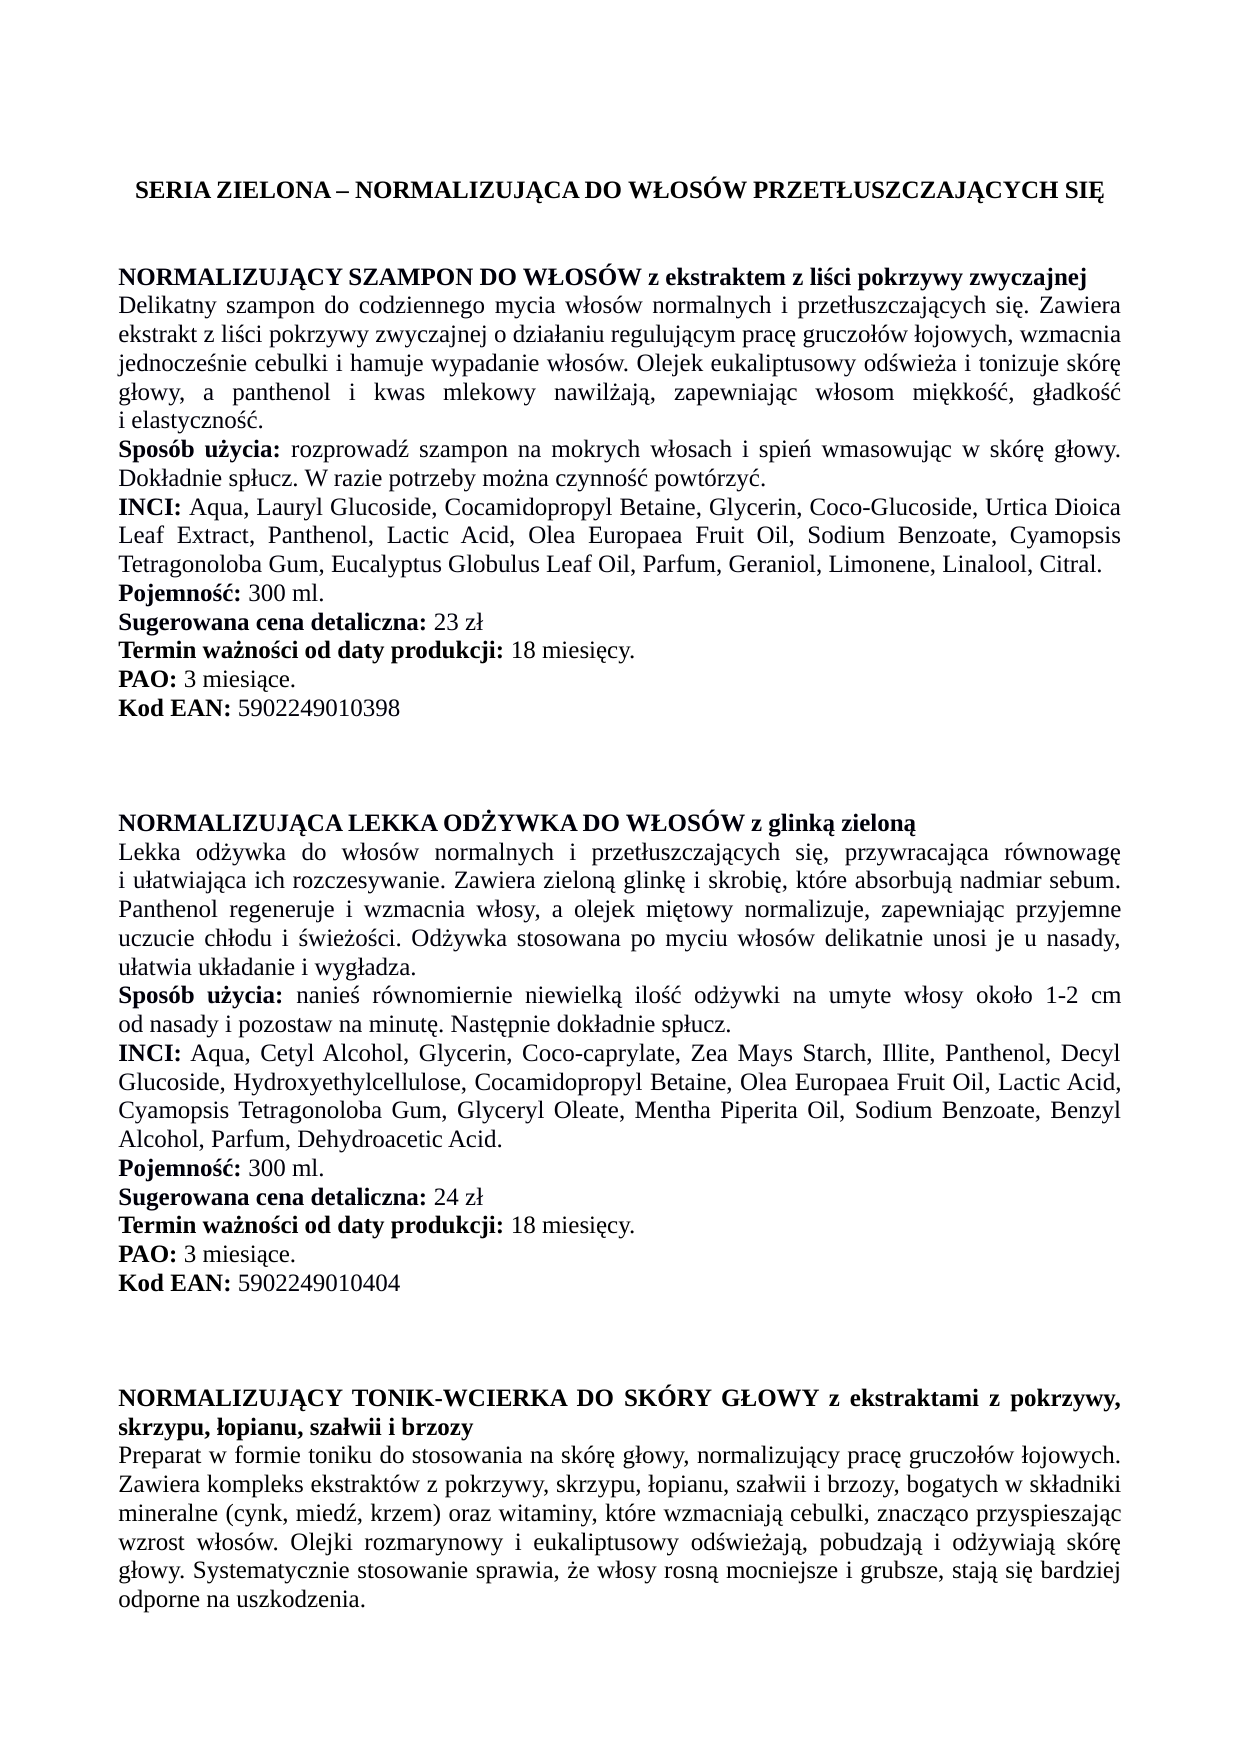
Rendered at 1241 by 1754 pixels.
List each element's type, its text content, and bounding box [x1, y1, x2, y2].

text Termin ważności od daty produkcji: 18 miesięcy. [118, 636, 1122, 664]
text SERIA ZIELONA – NORMALIZUJĄCA DO WŁOSÓW PRZETŁUSZCZAJĄCYCH SIĘ [118, 176, 1122, 204]
text INCI: Aqua, Lauryl Glucoside, Cocamidopropyl Betaine, Glycerin, Coco-Glucoside, Urtica Dioica Leaf Extract, Panthenol, Lactic Acid, Olea Europaea Fruit Oil, Sodium Benzoate, Cyamopsis Tetragonoloba Gum, Eucalyptus Globulus Leaf Oil, Parfum, Geraniol, Limonene, Linalool, Citral. [118, 492, 1122, 578]
text NORMALIZUJĄCY TONIK-WCIERKA DO SKÓRY GŁOWY z ekstraktami z pokrzywy, skrzypu, łopianu, szałwii i brzozy [118, 1383, 1122, 1441]
text Kod EAN: 5902249010398 [118, 693, 1122, 722]
text Delikatny szampon do codziennego mycia włosów normalnych i przetłuszczających się. Zawiera ekstrakt z liści pokrzywy zwyczajnej o działaniu regulującym pracę gruczołów łojowych, wzmacnia jednocześnie cebulki i hamuje wypadanie włosów. Olejek eukaliptusowy odświeża i tonizuje skórę głowy, a panthenol i kwas mlekowy nawilżają, zapewniając włosom miękkość, gładkość i elastyczność. [118, 291, 1122, 434]
text Sposób użycia: rozprowadź szampon na mokrych włosach i spień wmasowując w skórę głowy. Dokładnie spłucz. W razie potrzeby można czynność powtórzyć. [118, 434, 1122, 492]
text NORMALIZUJĄCY SZAMPON DO WŁOSÓW z ekstraktem z liści pokrzywy zwyczajnej [118, 262, 1122, 291]
text Pojemność: 300 ml. [118, 578, 1122, 607]
text Kod EAN: 5902249010404 [118, 1268, 1122, 1297]
text Termin ważności od daty produkcji: 18 miesięcy. [118, 1211, 1122, 1239]
text Pojemność: 300 ml. [118, 1153, 1122, 1182]
text Preparat w formie toniku do stosowania na skórę głowy, normalizujący pracę gruczołów łojowych. Zawiera kompleks ekstraktów z pokrzywy, skrzypu, łopianu, szałwii i brzozy, bogatych w składniki mineralne (cynk, miedź, krzem) oraz witaminy, które wzmacniają cebulki, znacząco przyspieszając wzrost włosów. Olejki rozmarynowy i eukaliptusowy odświeżają, pobudzają i odżywiają skórę głowy. Systematycznie stosowanie sprawia, że włosy rosną mocniejsze i grubsze, stają się bardziej odporne na uszkodzenia. [118, 1441, 1122, 1613]
text Sugerowana cena detaliczna: 23 zł [118, 607, 1122, 636]
text Sposób użycia: nanieś równomiernie niewielką ilość odżywki na umyte włosy około 1-2 cm od nasady i pozostaw na minutę. Następnie dokładnie spłucz. [118, 981, 1122, 1038]
text Sugerowana cena detaliczna: 24 zł [118, 1182, 1122, 1211]
text PAO: 3 miesiące. [118, 1239, 1122, 1268]
text INCI: Aqua, Cetyl Alcohol, Glycerin, Coco-caprylate, Zea Mays Starch, Illite, Panthenol, Decyl Glucoside, Hydroxyethylcellulose, Cocamidopropyl Betaine, Olea Europaea Fruit Oil, Lactic Acid, Cyamopsis Tetragonoloba Gum, Glyceryl Oleate, Mentha Piperita Oil, Sodium Benzoate, Benzyl Alcohol, Parfum, Dehydroacetic Acid. [118, 1038, 1122, 1153]
text PAO: 3 miesiące. [118, 664, 1122, 693]
text NORMALIZUJĄCA LEKKA ODŻYWKA DO WŁOSÓW z glinką zieloną [118, 808, 1122, 837]
text Lekka odżywka do włosów normalnych i przetłuszczających się, przywracająca równowagę i ułatwiająca ich rozczesywanie. Zawiera zieloną glinkę i skrobię, które absorbują nadmiar sebum. Panthenol regeneruje i wzmacnia włosy, a olejek miętowy normalizuje, zapewniając przyjemne uczucie chłodu i świeżości. Odżywka stosowana po myciu włosów delikatnie unosi je u nasady, ułatwia układanie i wygładza. [118, 837, 1122, 981]
